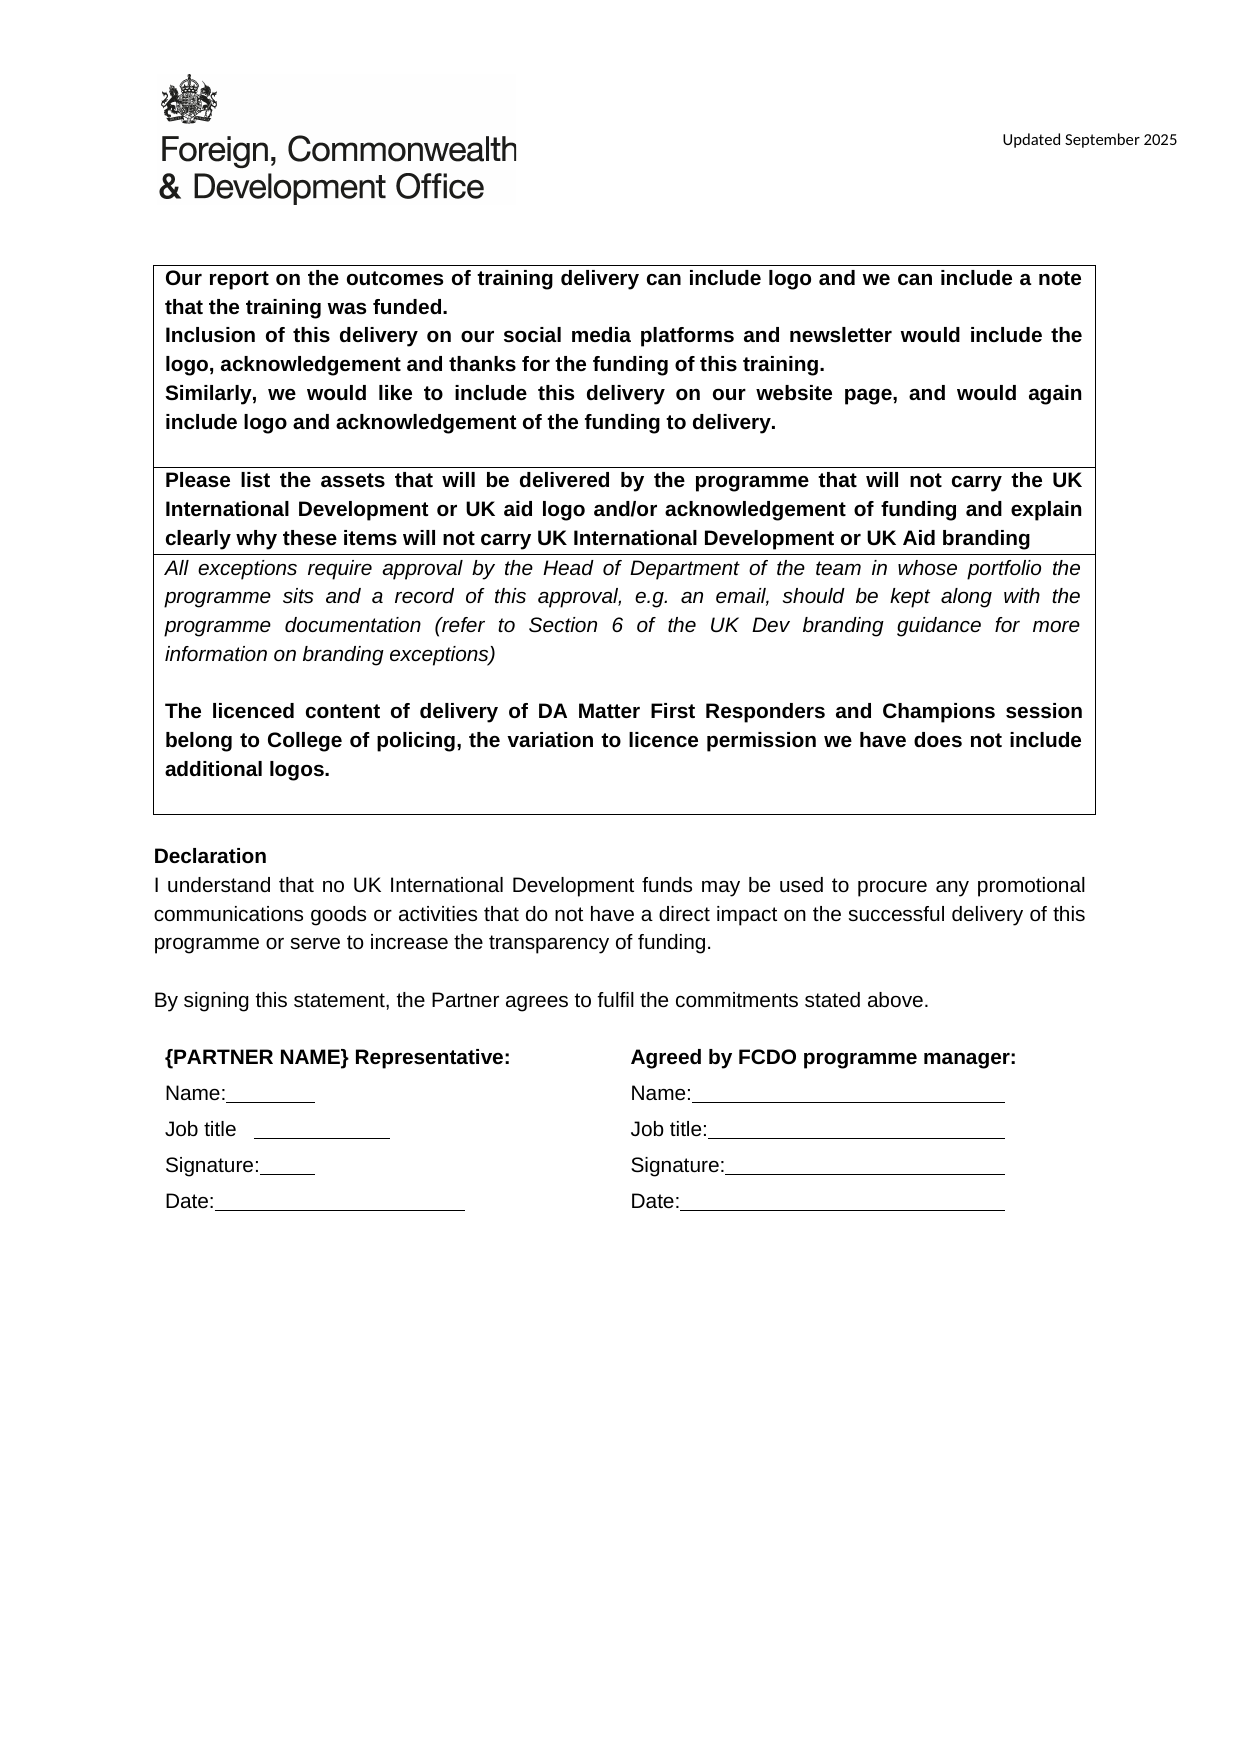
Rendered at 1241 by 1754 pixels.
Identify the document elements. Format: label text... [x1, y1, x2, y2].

table_cell All exceptions require approval by the Head of Department of the team in whose portfolio the programme sits and a record of this approval, e.g. an email, should be kept along with the programme documentation (refer to Section 6 of the UK Dev branding guidance for more information on branding exceptions) The licenced content of delivery of DA Matter First Responders and Champions session belong to College of policing, the variation to licence permission we have does not include additional logos. [154, 555, 1095, 814]
table_header {PARTNER NAME} Representative: Name: Job title Signature: Date: [154, 1045, 619, 1227]
table_header Agreed by FCDO programme manager: Name: Job title: Signature: Date: [619, 1045, 1095, 1227]
table_cell Please list the assets that will be delivered by the programme that will not carry the UK International Development or UK aid logo and/or acknowledgement of funding and explain clearly why these items will not carry UK International Development or UK Aid branding [154, 468, 1095, 554]
text Declaration I understand that no UK International Development funds may be used to procure any promotional communications goods or activities that do not have a direct impact on the successful delivery of this programme or serve to increase the transparency of funding. [153, 844, 1087, 954]
text By signing this statement, the Partner agrees to fulfil the commitments stated above. [153, 988, 1087, 1012]
table_cell Our report on the outcomes of training delivery can include logo and we can include a note that the training was funded. Inclusion of this delivery on our social media platforms and newsletter would include the logo, acknowledgement and thanks for the funding of this training. Similarly, we would like to include this delivery on our website page, and would again include logo and acknowledgement of the funding to delivery. [154, 266, 1095, 467]
